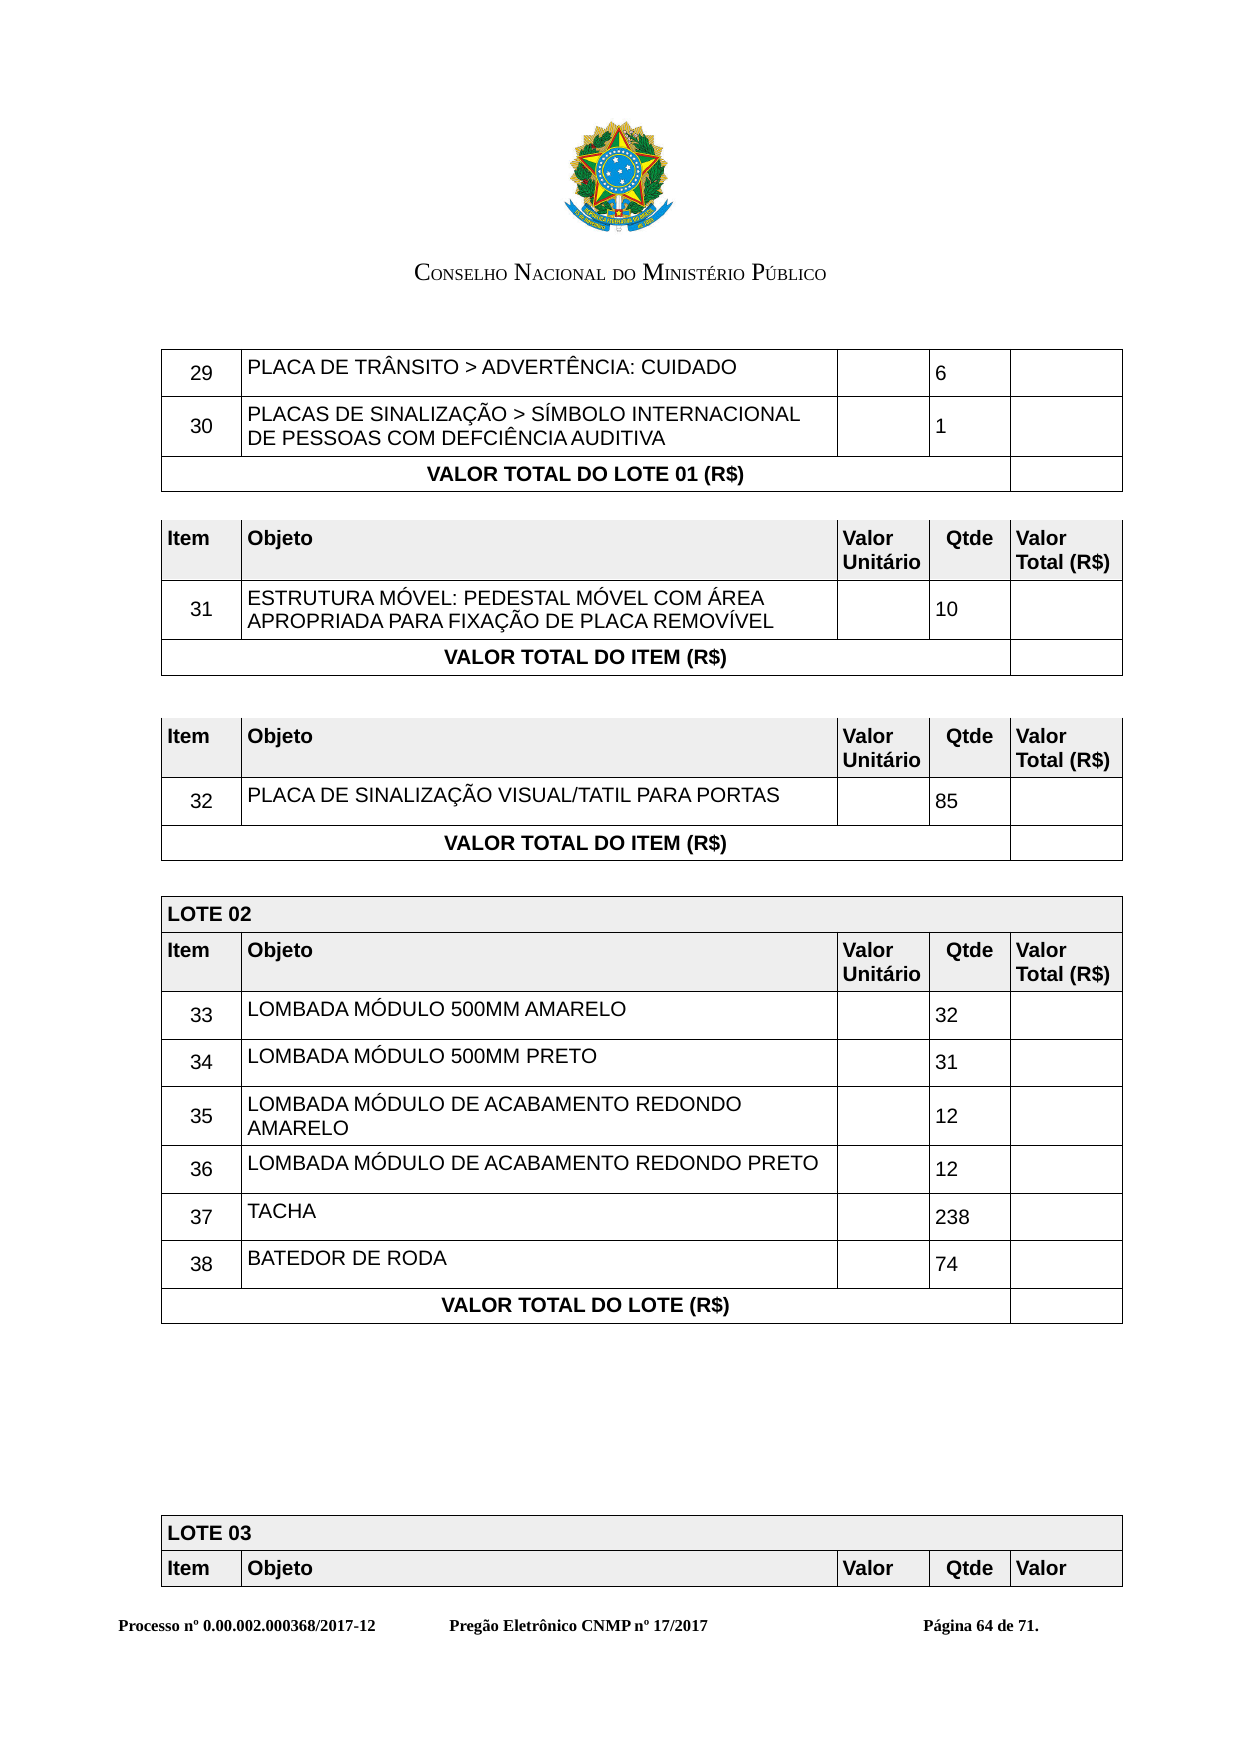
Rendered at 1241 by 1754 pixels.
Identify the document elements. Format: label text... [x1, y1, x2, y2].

table_cell 38 [162, 1241, 241, 1287]
table_cell 29 [162, 350, 241, 396]
table_cell 74 [930, 1241, 1010, 1287]
table_cell 32 [162, 778, 241, 824]
table_cell [1011, 992, 1122, 1038]
table_cell PLACA DE TRÂNSITO > ADVERTÊNCIA: CUIDADO [242, 350, 837, 396]
table_cell [1011, 581, 1122, 639]
table_cell 6 [930, 350, 1010, 396]
table_cell [1011, 826, 1122, 860]
table_cell [1011, 1241, 1122, 1287]
table_cell [1011, 640, 1122, 674]
table_cell TACHA [242, 1194, 837, 1240]
table_header Item [162, 718, 241, 777]
table_cell LOMBADA MÓDULO 500MM PRETO [242, 1040, 837, 1086]
table_cell LOMBADA MÓDULO DE ACABAMENTO REDONDO PRETO [242, 1146, 837, 1193]
table_cell Qtde [930, 933, 1010, 991]
table_cell [1011, 778, 1122, 824]
table_cell [838, 1146, 929, 1193]
table_cell [838, 992, 929, 1038]
table_header Qtde [930, 520, 1010, 579]
table_cell PLACAS DE SINALIZAÇÃO > SÍMBOLO INTERNACIONAL DE PESSOAS COM DEFCIÊNCIA AUDITIVA [242, 397, 837, 456]
table_cell 12 [930, 1146, 1010, 1193]
table_header Valor Unitário [838, 718, 929, 777]
table_cell 31 [930, 1040, 1010, 1086]
table_cell Item [162, 933, 241, 991]
table_cell 34 [162, 1040, 241, 1086]
table_cell Valor Unitário [838, 933, 929, 991]
table_cell [838, 1194, 929, 1240]
table_header Valor Total (R$) [1011, 520, 1122, 579]
table_cell Valor [1011, 1551, 1122, 1586]
table_header Valor Total (R$) [1011, 718, 1122, 777]
table_cell 30 [162, 397, 241, 456]
table_cell Valor Total (R$) [1011, 933, 1122, 991]
table_cell [1011, 1040, 1122, 1086]
table_cell 1 [930, 397, 1010, 456]
table_cell LOMBADA MÓDULO DE ACABAMENTO REDONDO AMARELO [242, 1087, 837, 1145]
table_cell 33 [162, 992, 241, 1038]
table_cell 35 [162, 1087, 241, 1145]
table_cell [838, 1040, 929, 1086]
table_cell [1011, 350, 1122, 396]
table_cell 32 [930, 992, 1010, 1038]
table_cell Qtde [930, 1551, 1010, 1586]
table_cell Objeto [242, 1551, 837, 1586]
table_cell [838, 778, 929, 824]
table_cell [1011, 1194, 1122, 1240]
table_cell VALOR TOTAL DO ITEM (R$) [162, 826, 1010, 860]
table_cell [838, 1087, 929, 1145]
table_header Qtde [930, 718, 1010, 777]
table_cell 238 [930, 1194, 1010, 1240]
table_cell VALOR TOTAL DO LOTE (R$) [162, 1289, 1010, 1323]
table_cell [838, 581, 929, 639]
table_cell PLACA DE SINALIZAÇÃO VISUAL/TATIL PARA PORTAS [242, 778, 837, 824]
table_cell [1011, 397, 1122, 456]
table_header Item [162, 520, 241, 579]
table_cell Valor [838, 1551, 929, 1586]
table_cell LOMBADA MÓDULO 500MM AMARELO [242, 992, 837, 1038]
table_cell [838, 397, 929, 456]
table_header Valor Unitário [838, 520, 929, 579]
table_cell 36 [162, 1146, 241, 1193]
table_cell VALOR TOTAL DO LOTE 01 (R$) [162, 457, 1010, 491]
table_cell 37 [162, 1194, 241, 1240]
table_cell BATEDOR DE RODA [242, 1241, 837, 1287]
table_cell ESTRUTURA MÓVEL: PEDESTAL MÓVEL COM ÁREA APROPRIADA PARA FIXAÇÃO DE PLACA REMOVÍVEL [242, 581, 837, 639]
table_cell Objeto [242, 933, 837, 991]
table_cell [838, 350, 929, 396]
table_cell [1011, 1146, 1122, 1193]
table_cell VALOR TOTAL DO ITEM (R$) [162, 640, 1010, 674]
table_cell 31 [162, 581, 241, 639]
table_header LOTE 03 [162, 1516, 1122, 1550]
table_cell 12 [930, 1087, 1010, 1145]
table_header LOTE 02 [162, 897, 1122, 932]
table_cell [838, 1241, 929, 1287]
table_cell [1011, 1087, 1122, 1145]
table_cell Item [162, 1551, 241, 1586]
table_header Objeto [242, 718, 837, 777]
table_cell [1011, 457, 1122, 491]
table_cell 10 [930, 581, 1010, 639]
table_header Objeto [242, 520, 837, 579]
table_cell 85 [930, 778, 1010, 824]
table_cell [1011, 1289, 1122, 1323]
